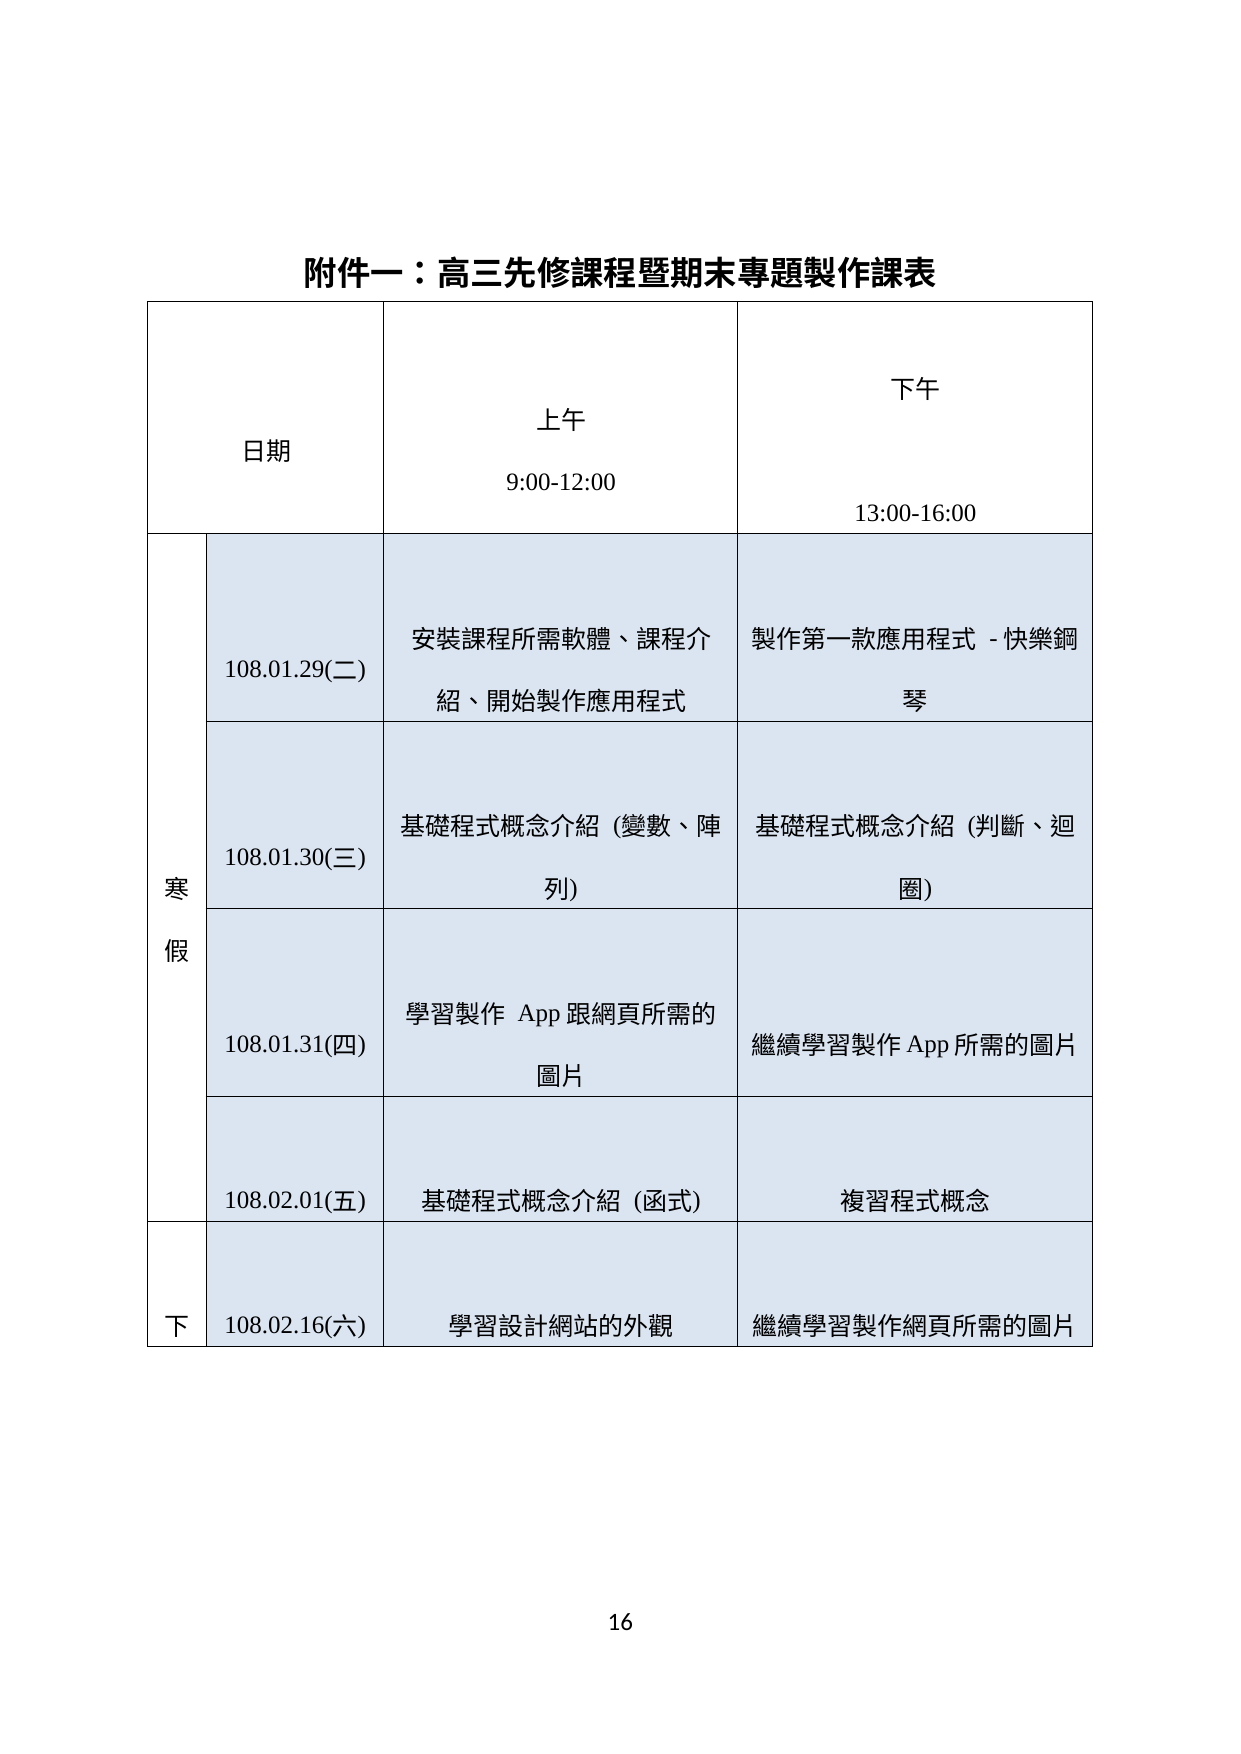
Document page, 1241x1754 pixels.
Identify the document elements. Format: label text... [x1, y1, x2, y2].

table_cell 108.02.01(五) [207, 1097, 383, 1221]
table_cell 基礎程式概念介紹 (判斷、迴圈) [738, 722, 1092, 908]
table_cell 繼續學習製作網頁所需的圖片 [738, 1222, 1092, 1346]
table_cell 學習製作 App 跟網頁所需的圖片 [384, 909, 737, 1096]
table_cell 學習設計網站的外觀 [384, 1222, 737, 1346]
table_cell 108.01.31(四) [207, 909, 383, 1096]
table_cell 下 [148, 1222, 206, 1346]
table_cell 上午 9:00-12:00 [384, 302, 737, 533]
table_cell 下午 13:00-16:00 [738, 302, 1092, 533]
table_cell 基礎程式概念介紹 (變數、陣列) [384, 722, 737, 908]
table_cell 寒假 [148, 534, 206, 1221]
table_cell 基礎程式概念介紹 (函式) [384, 1097, 737, 1221]
table_cell 複習程式概念 [738, 1097, 1092, 1221]
table_cell 日期 [148, 302, 383, 533]
table_cell 108.02.16(六) [207, 1222, 383, 1346]
table_header 附件一：高三先修課程暨期末專題製作課表 [148, 221, 1092, 301]
table_cell 安裝課程所需軟體、課程介紹、開始製作應用程式 [384, 534, 737, 721]
table_cell 108.01.30(三) [207, 722, 383, 908]
table_cell 繼續學習製作App所需的圖片 [738, 909, 1092, 1096]
table_cell 108.01.29(二) [207, 534, 383, 721]
table_cell 製作第⼀款應用程式 - 快樂鋼琴 [738, 534, 1092, 721]
